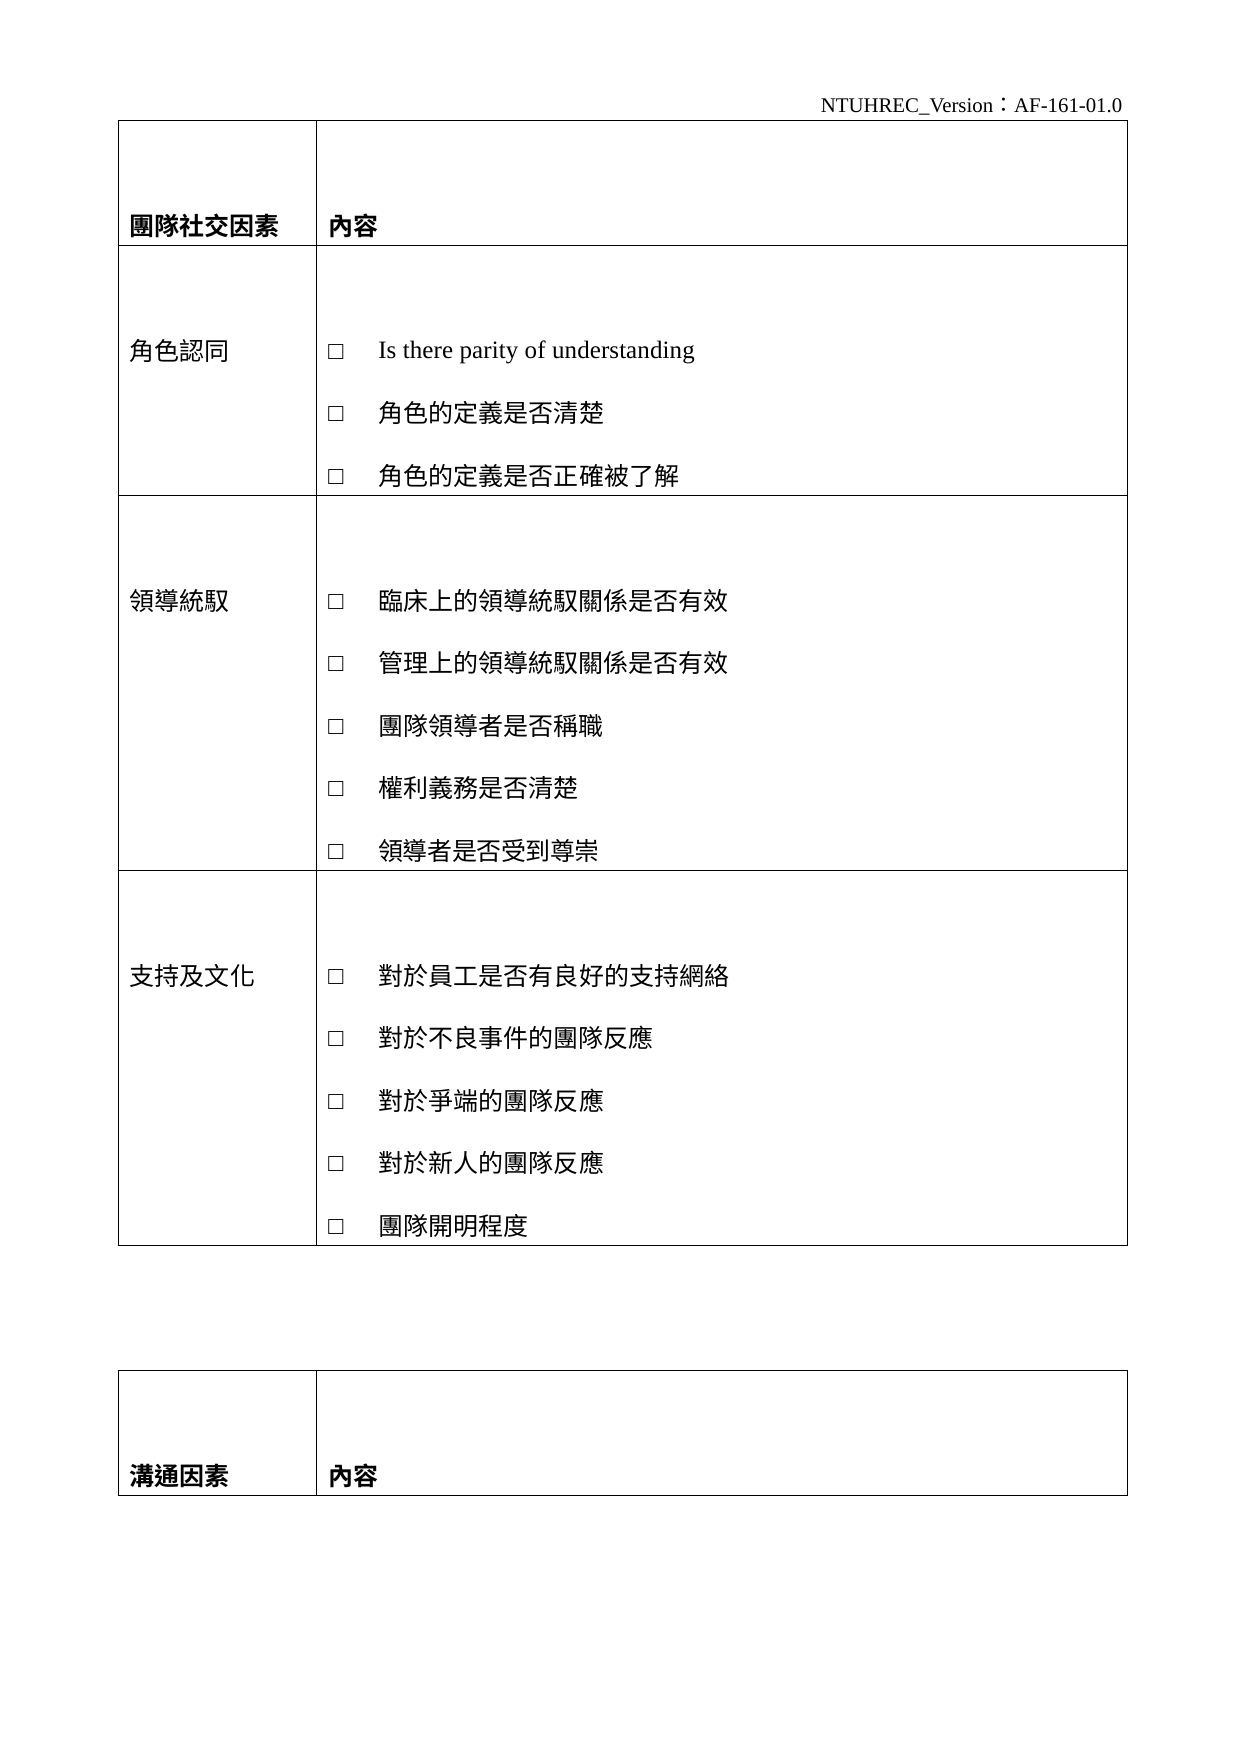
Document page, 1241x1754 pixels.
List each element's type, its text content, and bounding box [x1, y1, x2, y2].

table_cell 對於員工是否有良好的支持網絡 對於不良事件的團隊反應 對於爭端的團隊反應 對於新人的團隊反應 團隊開明程度 [317, 871, 1127, 1245]
table_cell 角色認同 [119, 246, 316, 495]
table_header 內容 [317, 1371, 1127, 1495]
table_header 團隊社交因素 [119, 121, 316, 245]
table_cell 支持及文化 [119, 871, 316, 1245]
table_header 內容 [317, 121, 1127, 245]
table_cell Is there parity of understanding 角色的定義是否清楚 角色的定義是否正確被了解 [317, 246, 1127, 495]
table_cell 臨床上的領導統馭關係是否有效 管理上的領導統馭關係是否有效 團隊領導者是否稱職 權利義務是否清楚 領導者是否受到尊崇 [317, 496, 1127, 870]
table_header 溝通因素 [119, 1371, 316, 1495]
table_cell 領導統馭 [119, 496, 316, 870]
